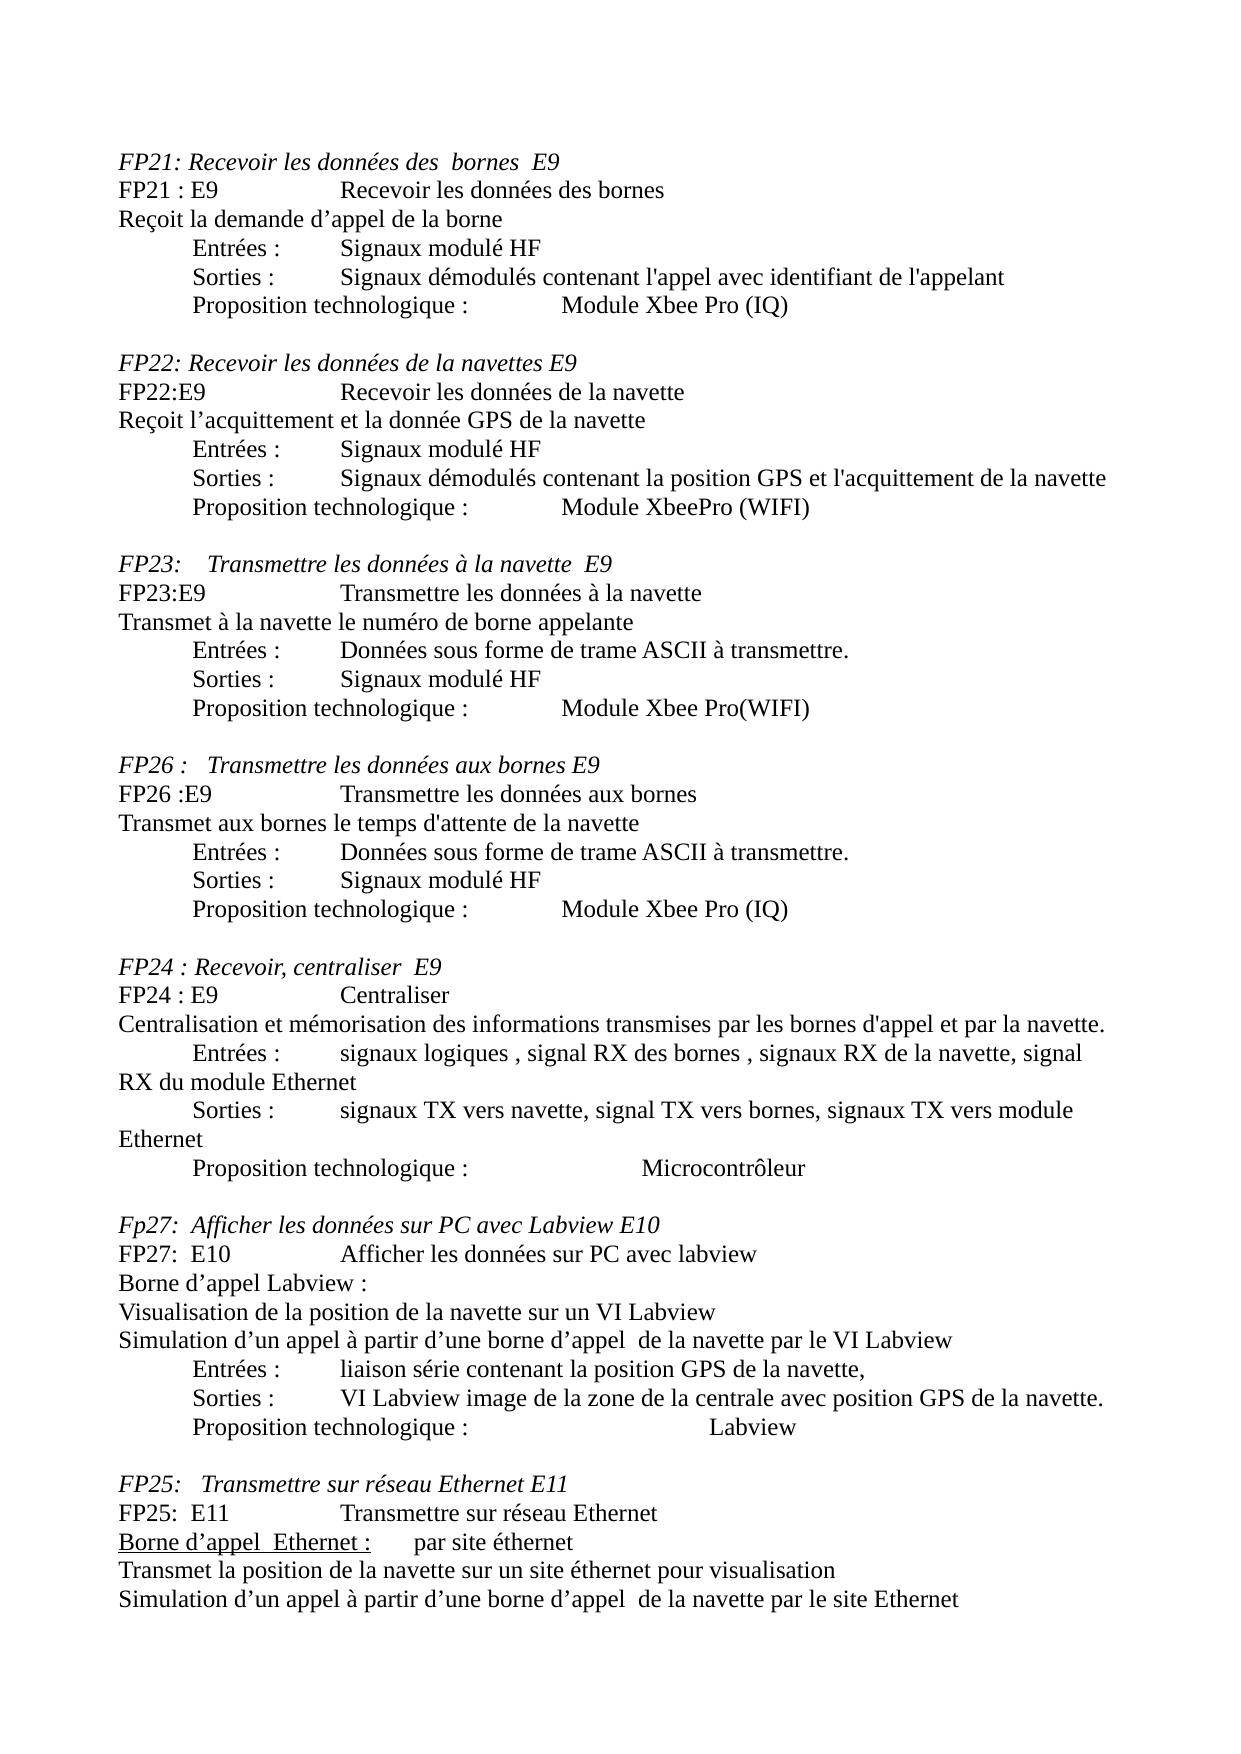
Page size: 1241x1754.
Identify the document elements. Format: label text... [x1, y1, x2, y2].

subtitle Fp27: Afficher les données sur PC avec Labview E10 [118, 1211, 1122, 1239]
subtitle FP21: Recevoir les données des bornes E9 [118, 147, 1122, 176]
text Sorties : Signaux démodulés contenant l'appel avec identifiant de l'appelant [118, 262, 1122, 291]
text Proposition technologique : Microcontrôleur [118, 1153, 1122, 1182]
text Sorties : Signaux démodulés contenant la position GPS et l'acquittement de la navette [118, 463, 1122, 492]
text FP24 : E9 Centraliser [118, 981, 1122, 1009]
text FP22:E9 Recevoir les données de la navette [118, 377, 1122, 406]
text Reçoit la demande d’appel de la borne [118, 204, 1122, 233]
text FP25: E11 Transmettre sur réseau Ethernet [118, 1498, 1122, 1527]
text Reçoit l’acquittement et la donnée GPS de la navette [118, 406, 1122, 434]
text Proposition technologique : Labview [118, 1412, 1122, 1441]
text Sorties : VI Labview image de la zone de la centrale avec position GPS de la navette. [118, 1383, 1122, 1412]
text Sorties : Signaux modulé HF [118, 866, 1122, 894]
text Entrées : Données sous forme de trame ASCII à transmettre. [118, 636, 1122, 664]
text Transmet la position de la navette sur un site éthernet pour visualisation [118, 1556, 1122, 1584]
text Simulation d’un appel à partir d’une borne d’appel de la navette par le site Ethernet [118, 1584, 1122, 1613]
text Borne d’appel Ethernet : par site éthernet [118, 1527, 1122, 1556]
text Proposition technologique : Module Xbee Pro(WIFI) [118, 693, 1122, 722]
subtitle FP24 : Recevoir, centraliser E9 [118, 952, 1122, 981]
text Entrées : Données sous forme de trame ASCII à transmettre. [118, 837, 1122, 866]
text Borne d’appel Labview : [118, 1268, 1122, 1297]
subtitle FP26 : Transmettre les données aux bornes E9 [118, 751, 1122, 779]
text FP26 :E9 Transmettre les données aux bornes [118, 779, 1122, 808]
subtitle FP25: Transmettre sur réseau Ethernet E11 [118, 1469, 1122, 1498]
text Visualisation de la position de la navette sur un VI Labview [118, 1297, 1122, 1326]
text Entrées : signaux logiques , signal RX des bornes , signaux RX de la navette, signal [118, 1038, 1122, 1067]
text FP23:E9 Transmettre les données à la navette [118, 578, 1122, 607]
text Proposition technologique : Module Xbee Pro (IQ) [118, 894, 1122, 923]
subtitle FP23: Transmettre les données à la navette E9 [118, 549, 1122, 578]
text Proposition technologique : Module Xbee Pro (IQ) [118, 291, 1122, 319]
text Sorties : signaux TX vers navette, signal TX vers bornes, signaux TX vers module [118, 1096, 1122, 1124]
text Centralisation et mémorisation des informations transmises par les bornes d'appel et par la navette. [118, 1009, 1122, 1038]
text Entrées : liaison série contenant la position GPS de la navette, [118, 1354, 1122, 1383]
text Ethernet [118, 1124, 1122, 1153]
text Entrées : Signaux modulé HF [118, 233, 1122, 262]
text Simulation d’un appel à partir d’une borne d’appel de la navette par le VI Labview [118, 1326, 1122, 1354]
subtitle FP22: Recevoir les données de la navettes E9 [118, 348, 1122, 377]
text RX du module Ethernet [118, 1067, 1122, 1096]
text Sorties : Signaux modulé HF [118, 664, 1122, 693]
text Entrées : Signaux modulé HF [118, 434, 1122, 463]
text Transmet à la navette le numéro de borne appelante [118, 607, 1122, 636]
text Proposition technologique : Module XbeePro (WIFI) [118, 492, 1122, 521]
text Transmet aux bornes le temps d'attente de la navette [118, 808, 1122, 837]
text FP21 : E9 Recevoir les données des bornes [118, 176, 1122, 204]
text FP27: E10 Afficher les données sur PC avec labview [118, 1239, 1122, 1268]
